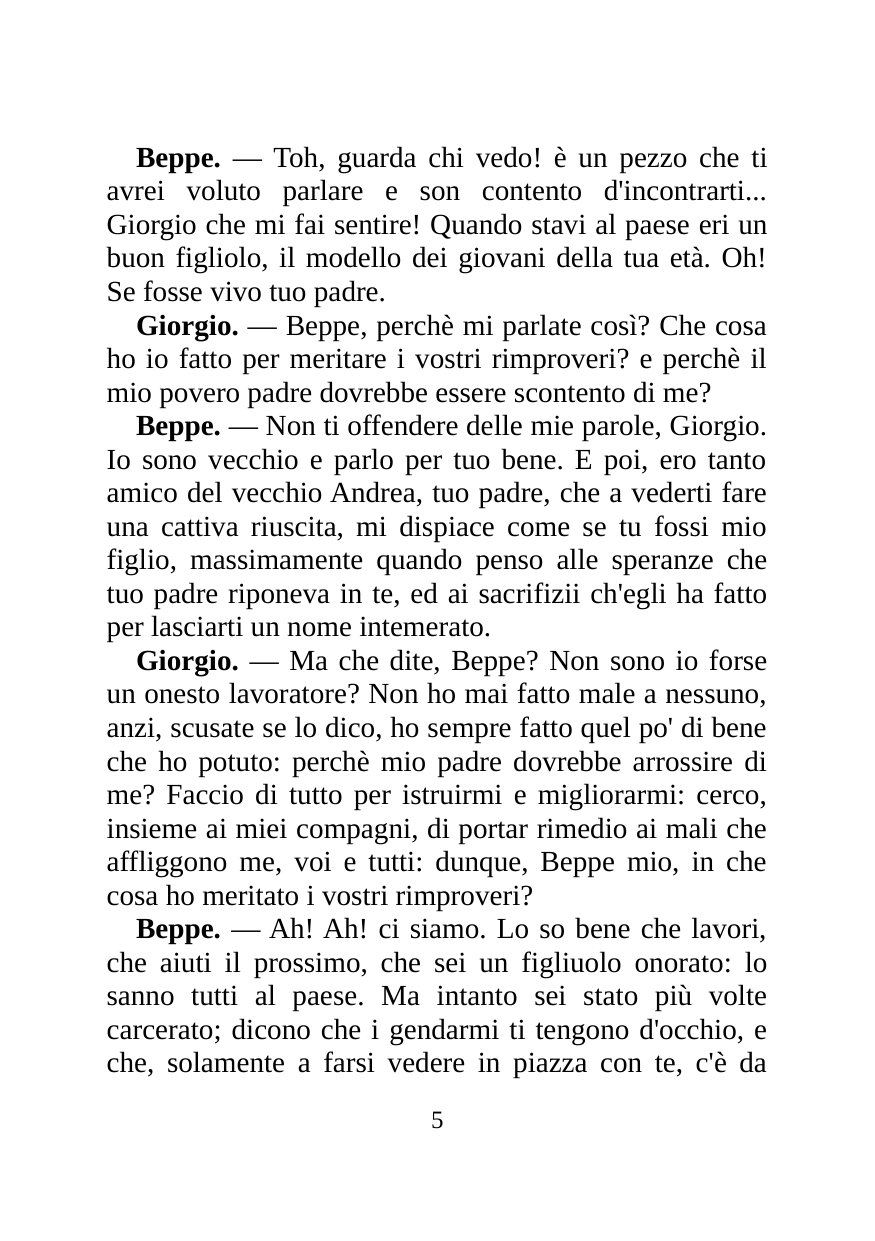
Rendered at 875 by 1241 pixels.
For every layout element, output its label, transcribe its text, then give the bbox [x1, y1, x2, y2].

text Beppe. — Non ti offendere delle mie parole, Giorgio. Io sono vecchio e parlo per tuo bene. E poi, ero tanto amico del vecchio Andrea, tuo padre, che a vederti fare una cattiva riuscita, mi dispiace come se tu fossi mio figlio, massimamente quando penso alle speranze che tuo padre riponeva in te, ed ai sacrifizii ch'egli ha fatto per lasciarti un nome intemerato. [106, 408, 768, 643]
text Beppe. — Toh, guarda chi vedo! è un pezzo che ti avrei voluto parlare e son contento d'incontrarti... Giorgio che mi fai sentire! Quando stavi al paese eri un buon figliolo, il modello dei giovani della tua età. Oh! Se fosse vivo tuo padre. [106, 140, 768, 308]
text Beppe. — Ah! Ah! ci siamo. Lo so bene che lavori, che aiuti il prossimo, che sei un figliuolo onorato: lo sanno tutti al paese. Ma intanto sei stato più volte carcerato; dicono che i gendarmi ti tengono d'occhio, e che, solamente a farsi vedere in piazza con te, c'è da [106, 911, 768, 1079]
text Giorgio. — Ma che dite, Beppe? Non sono io forse un onesto lavoratore? Non ho mai fatto male a nessuno, anzi, scusate se lo dico, ho sempre fatto quel po' di bene che ho potuto: perchè mio padre dovrebbe arrossire di me? Faccio di tutto per istruirmi e migliorarmi: cerco, insieme ai miei compagni, di portar rimedio ai mali che affliggono me, voi e tutti: dunque, Beppe mio, in che cosa ho meritato i vostri rimproveri? [106, 643, 768, 911]
text Giorgio. — Beppe, perchè mi parlate così? Che cosa ho io fatto per meritare i vostri rimproveri? e perchè il mio povero padre dovrebbe essere scontento di me? [106, 308, 768, 408]
